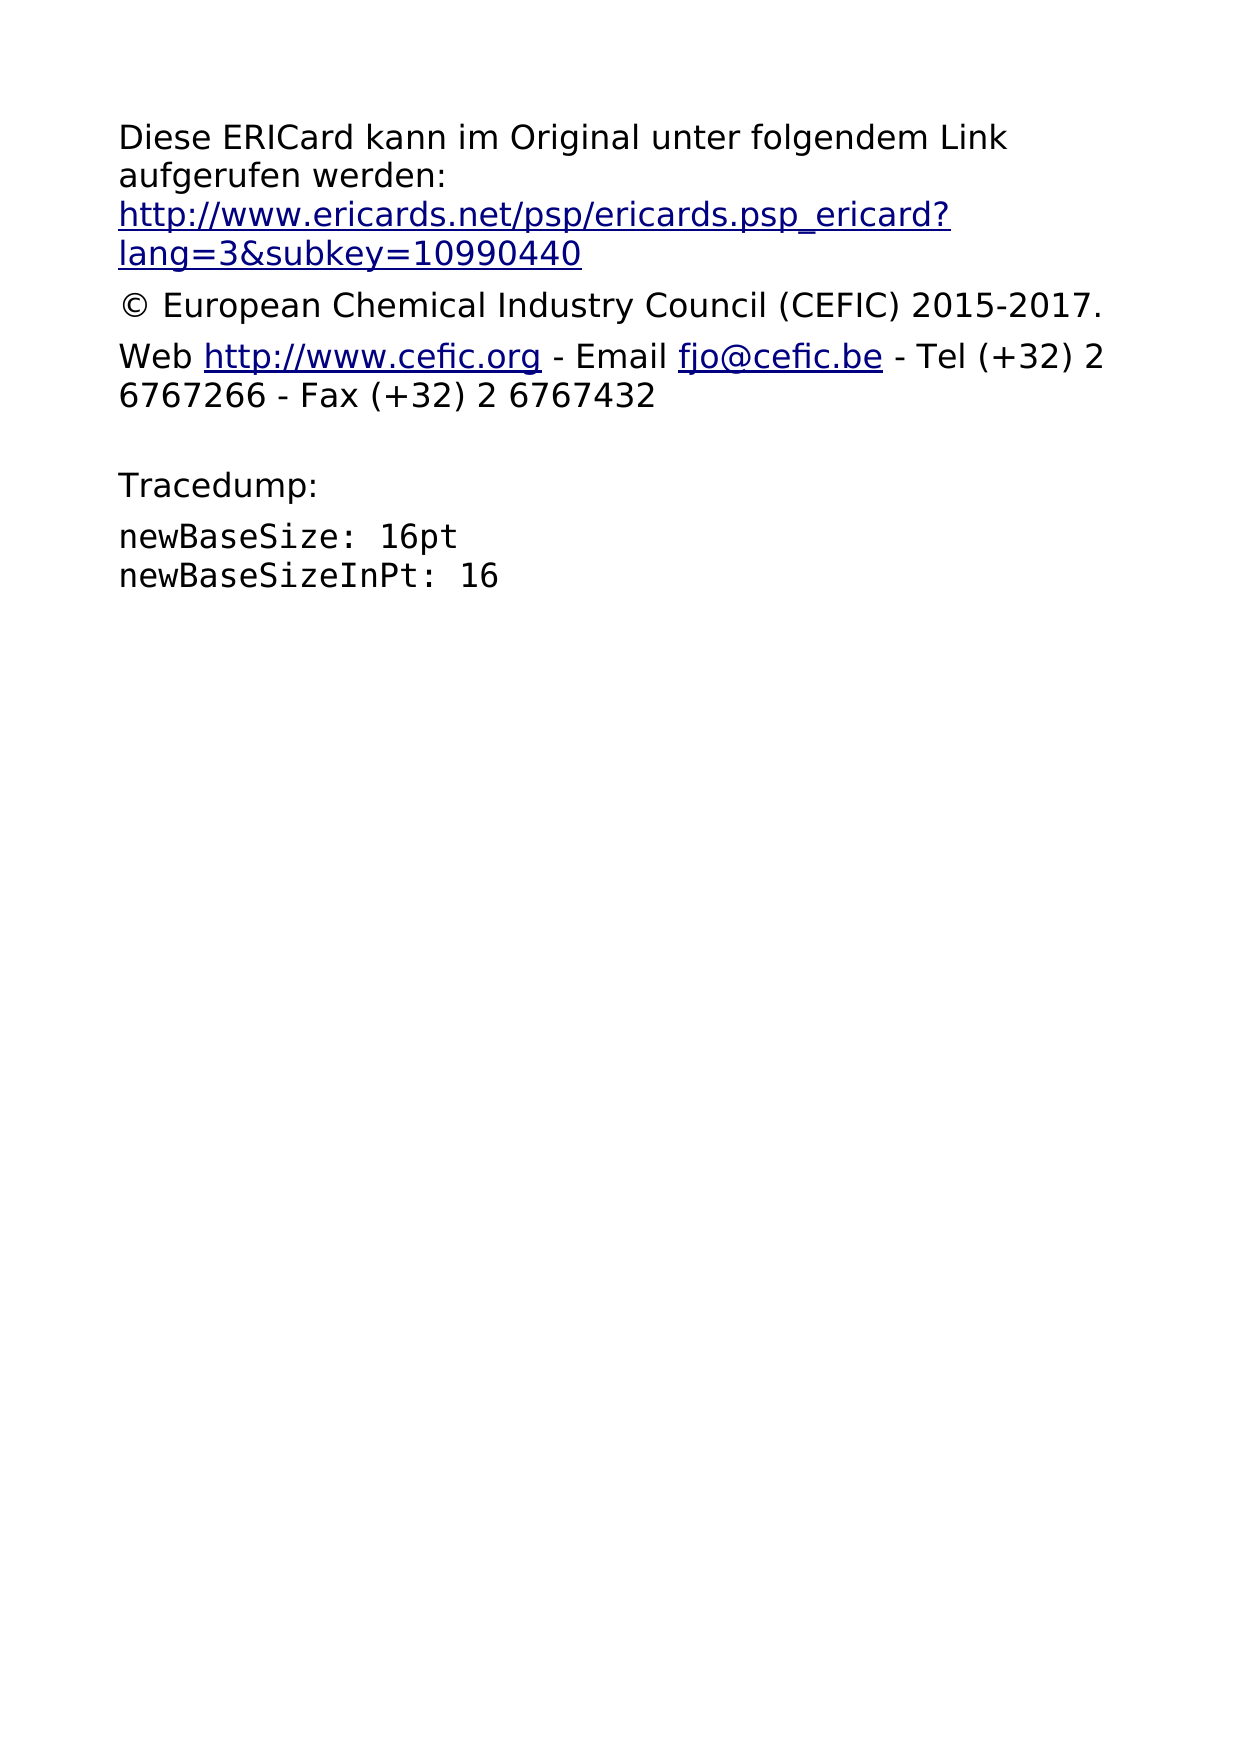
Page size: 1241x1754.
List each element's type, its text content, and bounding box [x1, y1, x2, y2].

text Tracedump: [118, 428, 1122, 505]
text Diese ERICard kann im Original unter folgendem Link aufgerufen werden: http://www.ericards.net/psp/ericards.psp_ericard?lang=3&subkey=10990440 [118, 118, 1122, 273]
text © European Chemical Industry Council (CEFIC) 2015-2017. [118, 286, 1122, 325]
text newBaseSize: 16pt newBaseSizeInPt: 16 [118, 518, 1122, 596]
text Web http://www.cefic.org - Email fjo@cefic.be - Tel (+32) 2 6767266 - Fax (+32) 2 6767432 [118, 337, 1122, 415]
